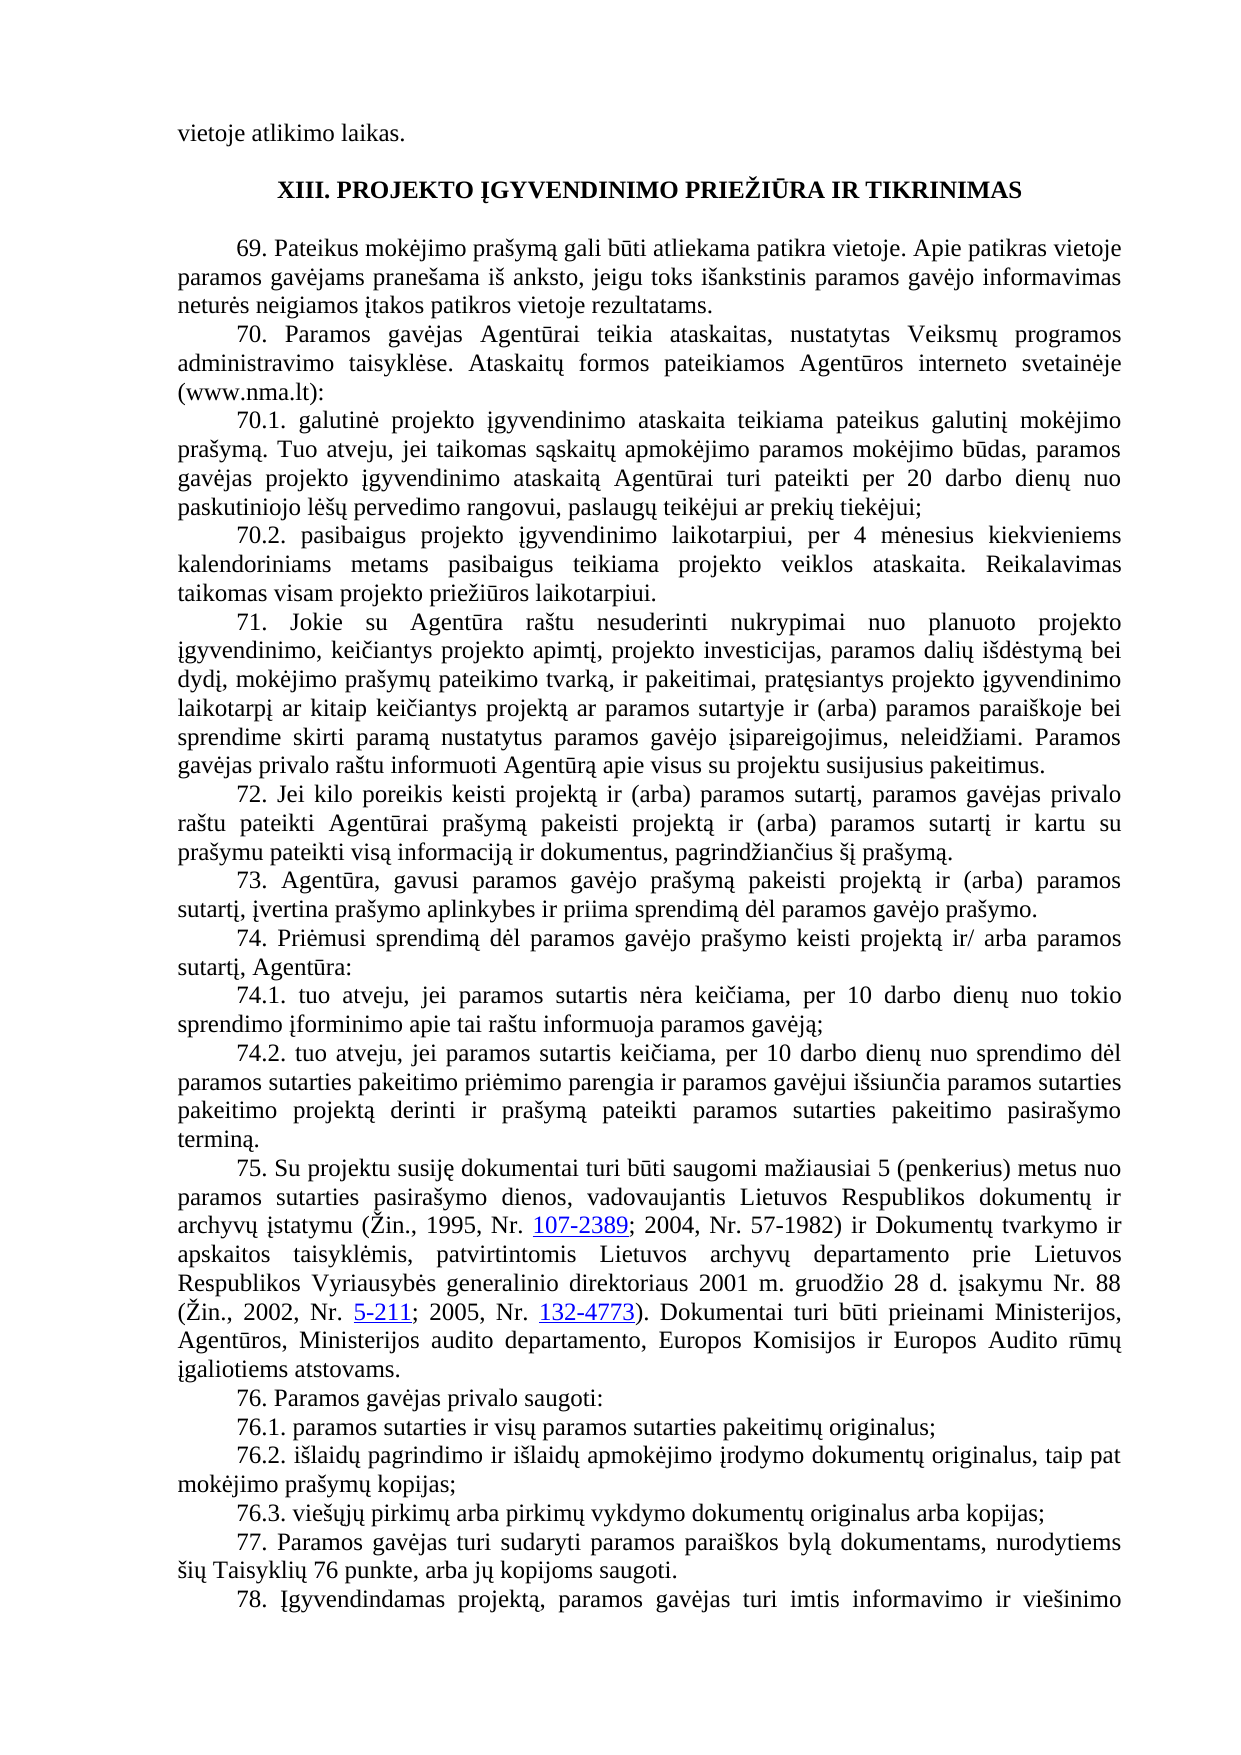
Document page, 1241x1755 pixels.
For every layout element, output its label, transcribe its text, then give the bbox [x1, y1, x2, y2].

text 75. Su projektu susiję dokumentai turi būti saugomi mažiausiai 5 (penkerius) metus nuo paramos sutarties pasirašymo dienos, vadovaujantis Lietuvos Respublikos dokumentų ir archyvų įstatymu (Žin., 1995, Nr. 107-2389; 2004, Nr. 57-1982) ir Dokumentų tvarkymo ir apskaitos taisyklėmis, patvirtintomis Lietuvos archyvų departamento prie Lietuvos Respublikos Vyriausybės generalinio direktoriaus 2001 m. gruodžio 28 d. įsakymu Nr. 88 (Žin., 2002, Nr. 5-211; 2005, Nr. 132-4773). Dokumentai turi būti prieinami Ministerijos, Agentūros, Ministerijos audito departamento, Europos Komisijos ir Europos Audito rūmų įgaliotiems atstovams. [177, 1153, 1122, 1383]
text 77. Paramos gavėjas turi sudaryti paramos paraiškos bylą dokumentams, nurodytiems šių Taisyklių 76 punkte, arba jų kopijoms saugoti. [177, 1527, 1122, 1584]
text 74. Priėmusi sprendimą dėl paramos gavėjo prašymo keisti projektą ir/ arba paramos sutartį, Agentūra: [177, 923, 1122, 981]
text 73. Agentūra, gavusi paramos gavėjo prašymą pakeisti projektą ir (arba) paramos sutartį, įvertina prašymo aplinkybes ir priima sprendimą dėl paramos gavėjo prašymo. [177, 866, 1122, 923]
text XIII. PROJEKTO ĮGYVENDINIMO PRIEŽIŪRA IR TIKRINIMAS [177, 176, 1122, 204]
text 76.2. išlaidų pagrindimo ir išlaidų apmokėjimo įrodymo dokumentų originalus, taip pat mokėjimo prašymų kopijas; [177, 1441, 1122, 1498]
text 76.3. viešųjų pirkimų arba pirkimų vykdymo dokumentų originalus arba kopijas; [177, 1498, 1122, 1527]
text 70. Paramos gavėjas Agentūrai teikia ataskaitas, nustatytas Veiksmų programos administravimo taisyklėse. Ataskaitų formos pateikiamos Agentūros interneto svetainėje (www.nma.lt): [177, 319, 1122, 406]
text 76. Paramos gavėjas privalo saugoti: [177, 1383, 1122, 1412]
text 74.1. tuo atveju, jei paramos sutartis nėra keičiama, per 10 darbo dienų nuo tokio sprendimo įforminimo apie tai raštu informuoja paramos gavėją; [177, 981, 1122, 1038]
text 71. Jokie su Agentūra raštu nesuderinti nukrypimai nuo planuoto projekto įgyvendinimo, keičiantys projekto apimtį, projekto investicijas, paramos dalių išdėstymą bei dydį, mokėjimo prašymų pateikimo tvarką, ir pakeitimai, pratęsiantys projekto įgyvendinimo laikotarpį ar kitaip keičiantys projektą ar paramos sutartyje ir (arba) paramos paraiškoje bei sprendime skirti paramą nustatytus paramos gavėjo įsipareigojimus, neleidžiami. Paramos gavėjas privalo raštu informuoti Agentūrą apie visus su projektu susijusius pakeitimus. [177, 607, 1122, 779]
text vietoje atlikimo laikas. [177, 118, 1122, 147]
text 70.1. galutinė projekto įgyvendinimo ataskaita teikiama pateikus galutinį mokėjimo prašymą. Tuo atveju, jei taikomas sąskaitų apmokėjimo paramos mokėjimo būdas, paramos gavėjas projekto įgyvendinimo ataskaitą Agentūrai turi pateikti per 20 darbo dienų nuo paskutiniojo lėšų pervedimo rangovui, paslaugų teikėjui ar prekių tiekėjui; [177, 406, 1122, 521]
text 76.1. paramos sutarties ir visų paramos sutarties pakeitimų originalus; [177, 1412, 1122, 1441]
text 72. Jei kilo poreikis keisti projektą ir (arba) paramos sutartį, paramos gavėjas privalo raštu pateikti Agentūrai prašymą pakeisti projektą ir (arba) paramos sutartį ir kartu su prašymu pateikti visą informaciją ir dokumentus, pagrindžiančius šį prašymą. [177, 779, 1122, 866]
text 69. Pateikus mokėjimo prašymą gali būti atliekama patikra vietoje. Apie patikras vietoje paramos gavėjams pranešama iš anksto, jeigu toks išankstinis paramos gavėjo informavimas neturės neigiamos įtakos patikros vietoje rezultatams. [177, 233, 1122, 319]
text 78. Įgyvendindamas projektą, paramos gavėjas turi imtis informavimo ir viešinimo [177, 1584, 1122, 1613]
text 70.2. pasibaigus projekto įgyvendinimo laikotarpiui, per 4 mėnesius kiekvieniems kalendoriniams metams pasibaigus teikiama projekto veiklos ataskaita. Reikalavimas taikomas visam projekto priežiūros laikotarpiui. [177, 521, 1122, 607]
text 74.2. tuo atveju, jei paramos sutartis keičiama, per 10 darbo dienų nuo sprendimo dėl paramos sutarties pakeitimo priėmimo parengia ir paramos gavėjui išsiunčia paramos sutarties pakeitimo projektą derinti ir prašymą pateikti paramos sutarties pakeitimo pasirašymo terminą. [177, 1038, 1122, 1153]
